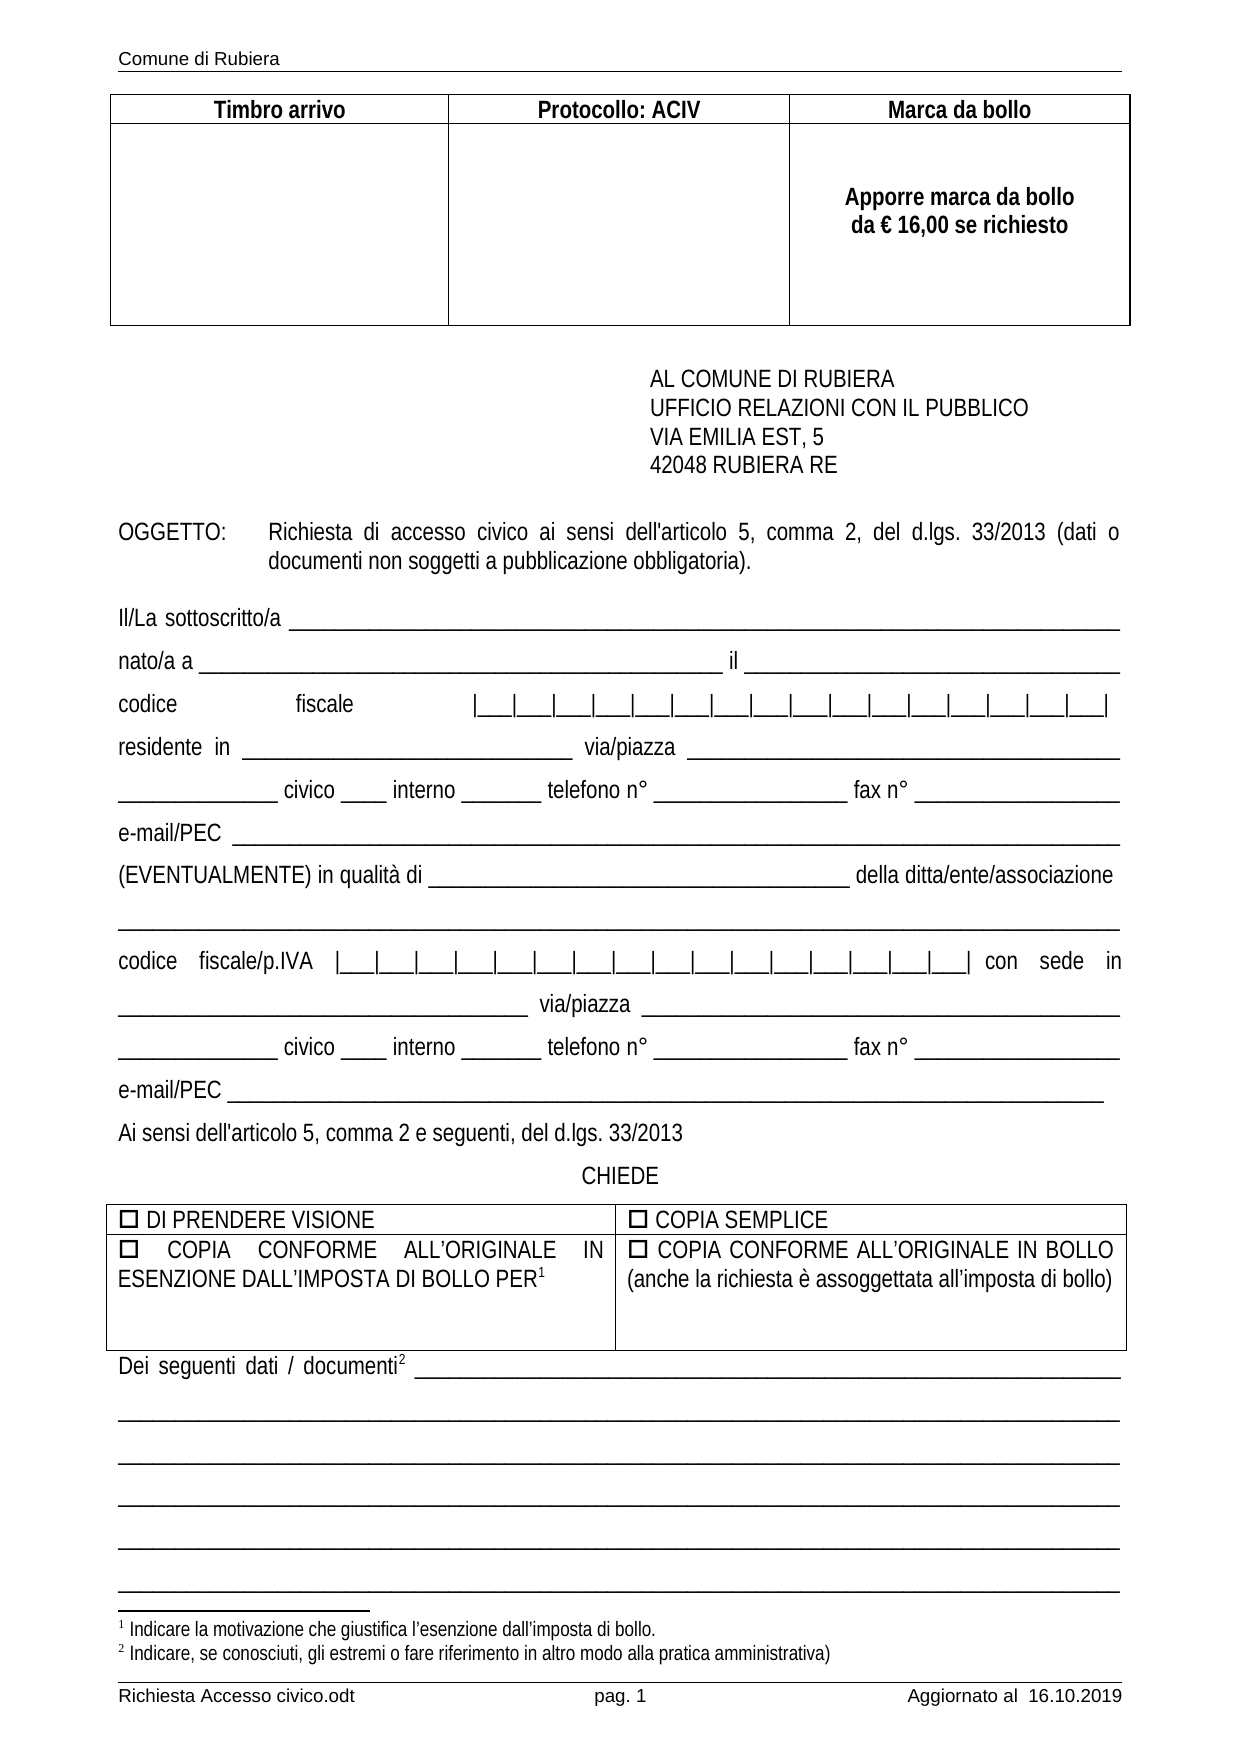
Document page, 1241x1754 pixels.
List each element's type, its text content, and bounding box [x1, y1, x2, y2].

table_header Marca da bollo [790, 95, 1129, 123]
subtitle AL COMUNE DI RUBIERA [650, 364, 1122, 393]
subtitle 42048 RUBIERA RE [650, 450, 1122, 479]
table_header Protocollo: ACIV [449, 95, 789, 123]
text CHIEDE [118, 1161, 1122, 1189]
table_header Timbro arrivo [111, 95, 448, 123]
text UFFICIO RELAZIONI CON IL PUBBLICO [650, 393, 1122, 421]
table_cell  COPIA CONFORME ALL’ORIGINALE IN BOLLO (anche la richiesta è assoggettata all’imposta di bollo) [616, 1235, 1126, 1349]
table_cell  COPIA CONFORME ALL’ORIGINALE IN ESENZIONE DALL’IMPOSTA DI BOLLO PER [107, 1235, 615, 1349]
table_cell Apporre marca da bollo da € 16,00 se richiesto [790, 124, 1129, 325]
table_header  DI PRENDERE VISIONE [107, 1205, 615, 1234]
text Ai sensi dell'articolo 5, comma 2 e seguenti, del d.lgs. 33/2013 [118, 1118, 1122, 1147]
table_header  COPIA SEMPLICE [616, 1205, 1126, 1234]
table_cell [111, 124, 448, 325]
text Indicare, se conosciuti, gli estremi o fare riferimento in altro modo alla pratica amministrativa) [118, 1641, 1122, 1665]
text OGGETTO: Richiesta di accesso civico ai sensi dell'articolo 5, comma 2, del d.lgs. 33/2013 (dati o documenti non soggetti a pubblicazione obbligatoria). [118, 517, 1122, 574]
subtitle VIA EMILIA EST, 5 [650, 421, 1122, 450]
text Dei seguenti dati / documenti ______________________________________________________________ ________________________________________________________________________________________________________________________________________________________________________________________________________________________________________________________________________________________________________________________________________________________________________________________________________________________________________________________ [118, 1351, 1122, 1594]
table_cell [449, 124, 789, 325]
text Il/La sottoscritto/a _________________________________________________________________________ nato/a a ______________________________________________ il _________________________________ codice fiscale |___|___|___|___|___|___|___|___|___|___|___|___|___|___|___|___|_ residente in _____________________________ via/piazza ______________________________________ ______________ civico ____ interno _______ telefono n° _________________ fax n° __________________ e-mail/PEC ______________________________________________________________________________ (EVENTUALMENTE) in qualità di _____________________________________ della ditta/ente/associazione ________________________________________________________________________________________ codice fiscale/p.IVA |___|___|___|___|___|___|___|___|___|___|___|___|___|___|___|___|_con sede in ____________________________________ via/piazza __________________________________________ ______________ civico ____ interno _______ telefono n° _________________ fax n° __________________ e-mail/PEC _____________________________________________________________________________ [118, 603, 1122, 1104]
